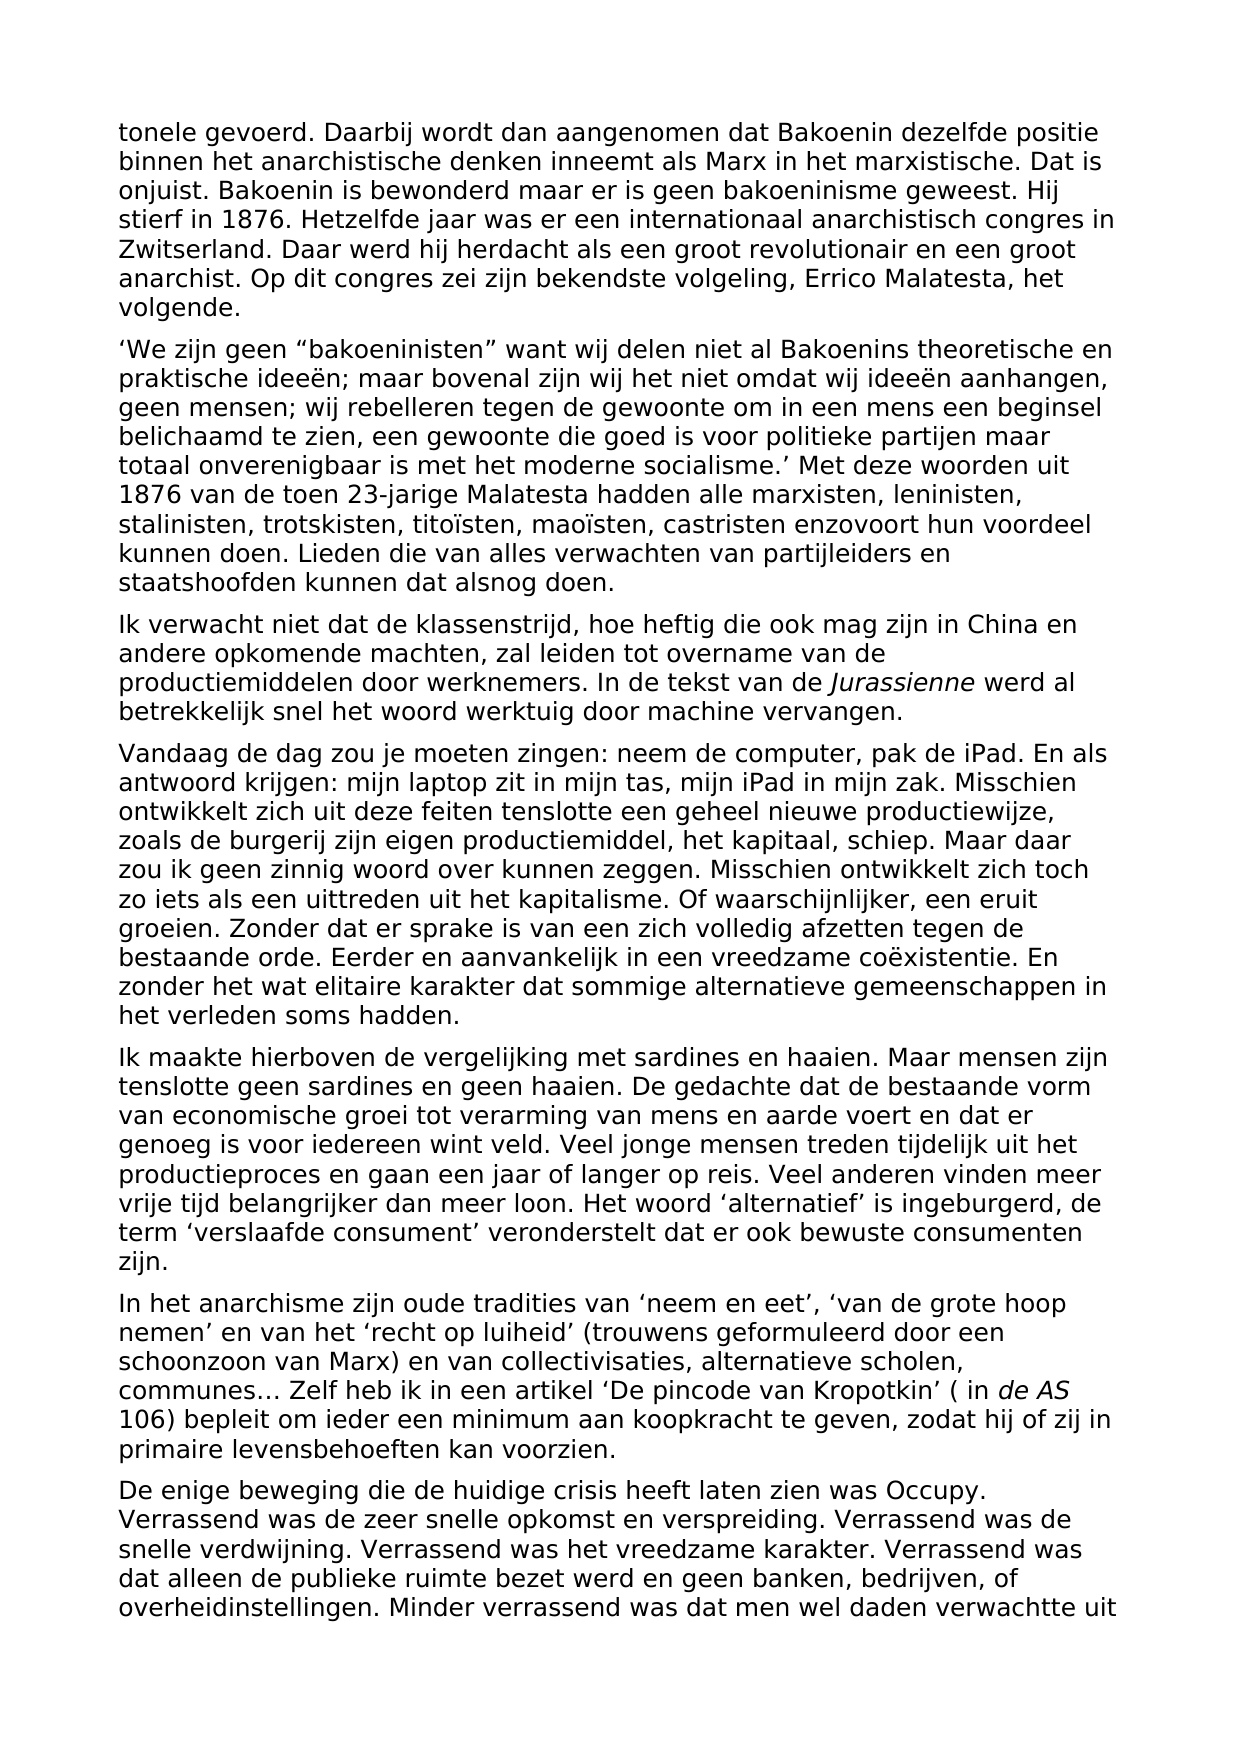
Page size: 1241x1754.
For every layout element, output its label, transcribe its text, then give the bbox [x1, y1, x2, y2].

text Vandaag de dag zou je moeten zingen: neem de computer, pak de iPad. En als antwoord krijgen: mijn laptop zit in mijn tas, mijn iPad in mijn zak. Misschien ontwikkelt zich uit deze feiten tenslotte een geheel nieuwe productiewijze, zoals de burgerij zijn eigen productiemiddel, het kapitaal, schiep. Maar daar zou ik geen zinnig woord over kunnen zeggen. Misschien ontwikkelt zich toch zo iets als een uittreden uit het kapitalisme. Of waarschijnlijker, een eruit groeien. Zonder dat er sprake is van een zich volledig afzetten tegen de bestaande orde. Eerder en aanvankelijk in een vreedzame coëxistentie. En zonder het wat elitaire karakter dat sommige alternatieve gemeenschappen in het verleden soms hadden. [118, 739, 1122, 1031]
text Ik verwacht niet dat de klassenstrijd, hoe heftig die ook mag zijn in China en andere opkomende machten, zal leiden tot overname van de productiemiddelen door werknemers. In de tekst van de Jurassienne werd al betrekkelijk snel het woord werktuig door machine vervangen. [118, 610, 1122, 726]
text ‘We zijn geen “bakoeninisten” want wij delen niet al Bakoenins theoretische en praktische ideeën; maar bovenal zijn wij het niet omdat wij ideeën aanhangen, geen mensen; wij rebelleren tegen de gewoonte om in een mens een beginsel belichaamd te zien, een gewoonte die goed is voor politieke partijen maar totaal onverenigbaar is met het moderne socialisme.’ Met deze woorden uit 1876 van de toen 23-jarige Malatesta hadden alle marxisten, leninisten, stalinisten, trotskisten, titoïsten, maoïsten, castristen enzovoort hun voordeel kunnen doen. Lieden die van alles verwachten van partijleiders en staatshoofden kunnen dat alsnog doen. [118, 335, 1122, 597]
text De enige beweging die de huidige crisis heeft laten zien was Occupy. Verrassend was de zeer snelle opkomst en verspreiding. Verrassend was de snelle verdwijning. Verrassend was het vreedzame karakter. Verrassend was dat alleen de publieke ruimte bezet werd en geen banken, bedrijven, of overheidinstellingen. Minder verrassend was dat men wel daden verwachtte uit [118, 1476, 1122, 1622]
text In het anarchisme zijn oude tradities van ‘neem en eet’, ‘van de grote hoop nemen’ en van het ‘recht op luiheid’ (trouwens geformuleerd door een schoonzoon van Marx) en van collectivisaties, alternatieve scholen, communes… Zelf heb ik in een artikel ‘De pincode van Kropotkin’ ( in de AS 106) bepleit om ieder een minimum aan koopkracht te geven, zodat hij of zij in primaire levensbehoeften kan voorzien. [118, 1289, 1122, 1464]
text tonele gevoerd. Daarbij wordt dan aangenomen dat Bakoenin dezelfde positie binnen het anarchistische denken inneemt als Marx in het marxistische. Dat is onjuist. Bakoenin is bewonderd maar er is geen bakoeninisme geweest. Hij stierf in 1876. Hetzelfde jaar was er een internationaal anarchistisch congres in Zwitserland. Daar werd hij herdacht als een groot revolutionair en een groot anarchist. Op dit congres zei zijn bekendste volgeling, Errico Malatesta, het volgende. [118, 118, 1122, 322]
text Ik maakte hierboven de vergelijking met sardines en haaien. Maar mensen zijn tenslotte geen sardines en geen haaien. De gedachte dat de bestaande vorm van economische groei tot verarming van mens en aarde voert en dat er genoeg is voor iedereen wint veld. Veel jonge mensen treden tijdelijk uit het productieproces en gaan een jaar of langer op reis. Veel anderen vinden meer vrije tijd belangrijker dan meer loon. Het woord ‘alternatief’ is ingeburgerd, de term ‘verslaafde consument’ veronderstelt dat er ook bewuste consumenten zijn. [118, 1043, 1122, 1276]
